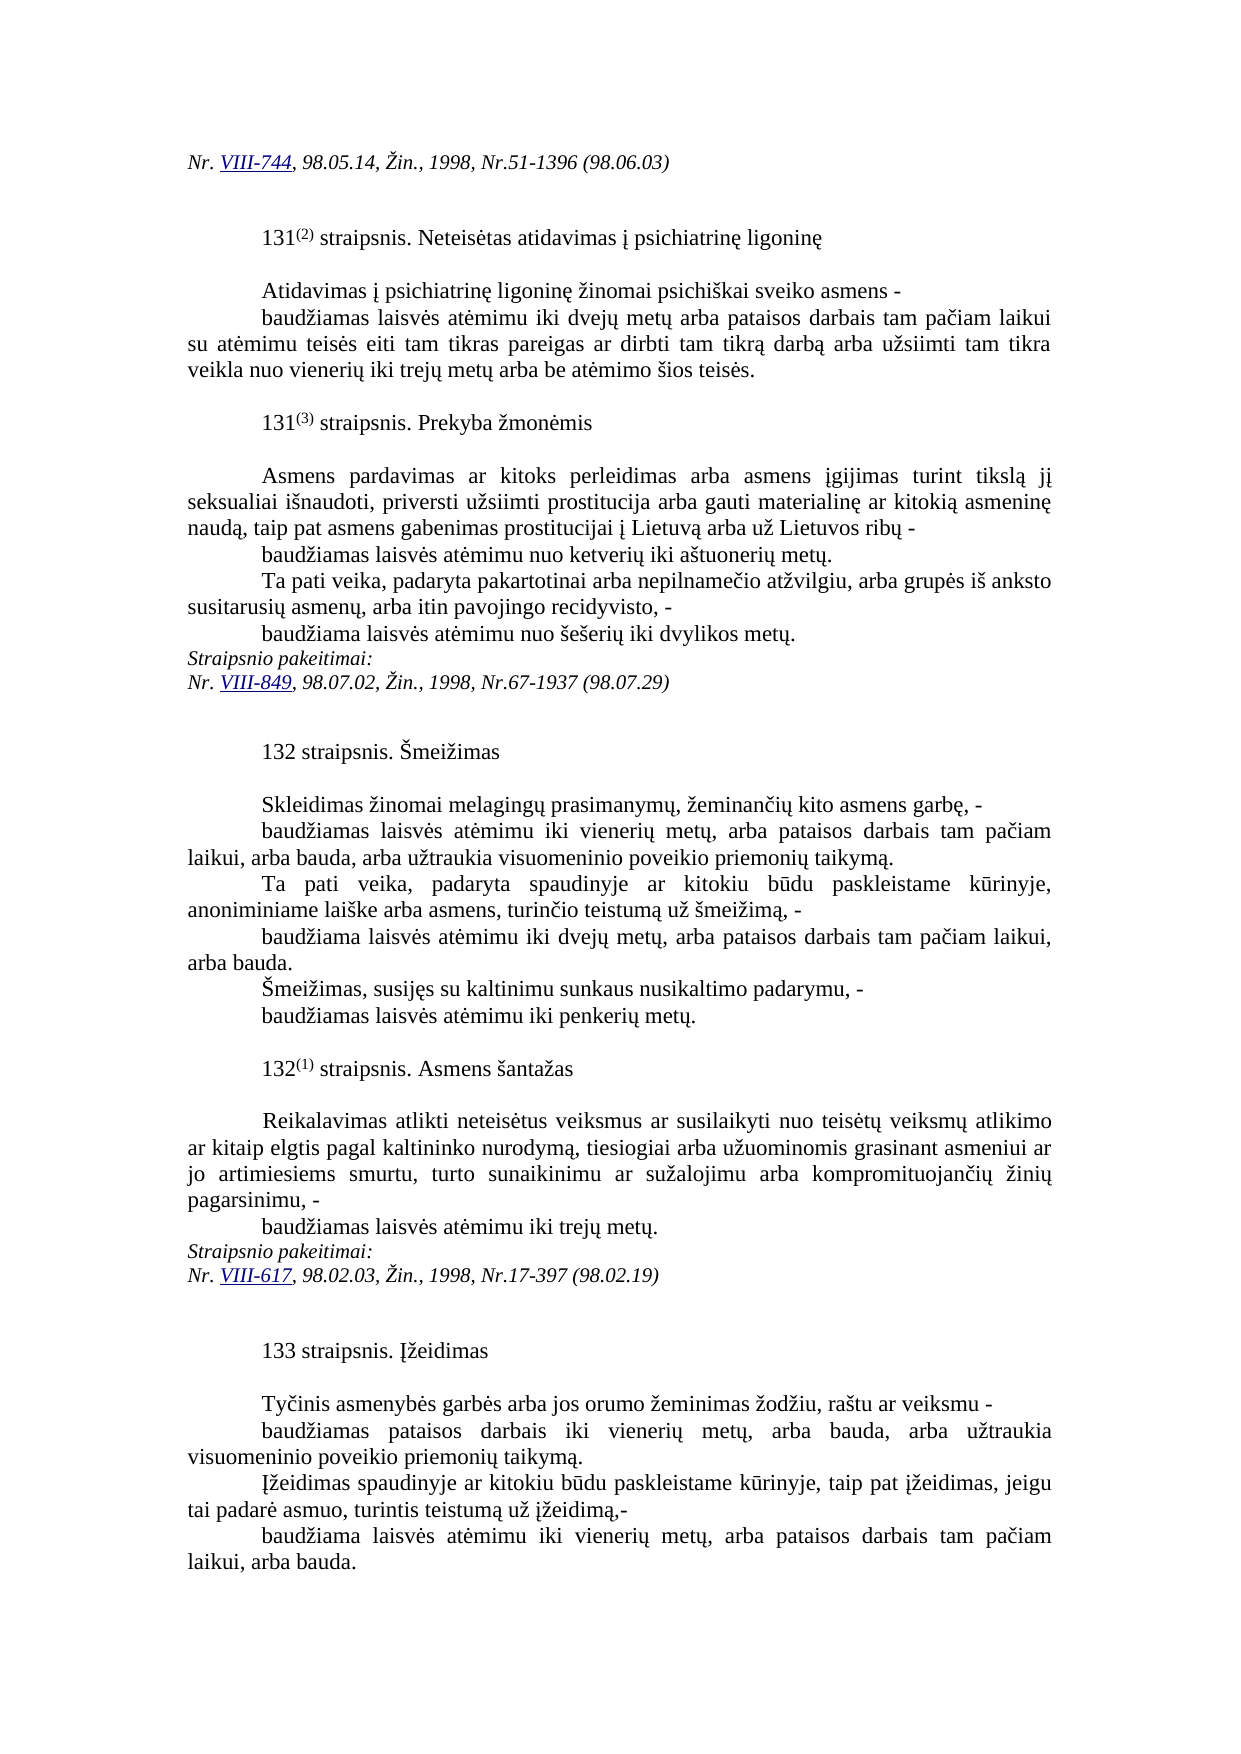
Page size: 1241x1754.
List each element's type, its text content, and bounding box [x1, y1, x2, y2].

text baudžiamas laisvės atėmimu iki vienerių metų, arba pataisos darbais tam pačiam laikui, arba bauda, arba užtraukia visuomeninio poveikio priemonių taikymą. [187, 817, 1053, 870]
text Atidavimas į psichiatrinę ligoninę žinomai psichiškai sveiko asmens - [187, 277, 1053, 303]
text baudžiamas laisvės atėmimu iki dvejų metų arba pataisos darbais tam pačiam laikui su atėmimu teisės eiti tam tikras pareigas ar dirbti tam tikrą darbą arba užsiimti tam tikra veikla nuo vienerių iki trejų metų arba be atėmimo šios teisės. [187, 303, 1053, 383]
text baudžiamas laisvės atėmimu iki penkerių metų. [187, 1002, 1053, 1028]
text 132(1) straipsnis. Asmens šantažas [187, 1054, 1053, 1081]
text Asmens pardavimas ar kitoks perleidimas arba asmens įgijimas turint tikslą jį seksualiai išnaudoti, priversti užsiimti prostitucija arba gauti materialinę ar kitokią asmeninę naudą, taip pat asmens gabenimas prostitucijai į Lietuvą arba už Lietuvos ribų - [187, 462, 1053, 541]
text baudžiamas pataisos darbais iki vienerių metų, arba bauda, arba užtraukia visuomeninio poveikio priemonių taikymą. [187, 1417, 1053, 1469]
text baudžiamas laisvės atėmimu iki trejų metų. [187, 1213, 1053, 1239]
text Nr. VIII-849, 98.07.02, Žin., 1998, Nr.67-1937 (98.07.29) [187, 670, 1053, 694]
text Nr. VIII-744, 98.05.14, Žin., 1998, Nr.51-1396 (98.06.03) [187, 150, 1053, 174]
text Įžeidimas spaudinyje ar kitokiu būdu paskleistame kūrinyje, taip pat įžeidimas, jeigu tai padarė asmuo, turintis teistumą už įžeidimą,- [187, 1469, 1053, 1522]
text baudžiamas laisvės atėmimu nuo ketverių iki aštuonerių metų. [187, 541, 1053, 567]
text Skleidimas žinomai melagingų prasimanymų, žeminančių kito asmens garbę, - [187, 791, 1053, 817]
text Šmeižimas, susijęs su kaltinimu sunkaus nusikaltimo padarymu, - [187, 976, 1053, 1002]
text Straipsnio pakeitimai: [187, 646, 1053, 670]
text Nr. VIII-617, 98.02.03, Žin., 1998, Nr.17-397 (98.02.19) [187, 1263, 1053, 1287]
text baudžiama laisvės atėmimu nuo šešerių iki dvylikos metų. [187, 620, 1053, 646]
text 131(3) straipsnis. Prekyba žmonėmis [187, 409, 1053, 435]
text baudžiama laisvės atėmimu iki vienerių metų, arba pataisos darbais tam pačiam laikui, arba bauda. [187, 1522, 1053, 1575]
text Ta pati veika, padaryta pakartotinai arba nepilnamečio atžvilgiu, arba grupės iš anksto susitarusių asmenų, arba itin pavojingo recidyvisto, - [187, 567, 1053, 620]
text Reikalavimas atlikti neteisėtus veiksmus ar susilaikyti nuo teisėtų veiksmų atlikimo ar kitaip elgtis pagal kaltininko nurodymą, tiesiogiai arba užuominomis grasinant asmeniui ar jo artimiesiems smurtu, turto sunaikinimu ar sužalojimu arba kompromituojančių žinių pagarsinimu, - [187, 1107, 1053, 1213]
text baudžiama laisvės atėmimu iki dvejų metų, arba pataisos darbais tam pačiam laikui, arba bauda. [187, 923, 1053, 976]
text 133 straipsnis. Įžeidimas [187, 1338, 1053, 1364]
text 131(2) straipsnis. Neteisėtas atidavimas į psichiatrinę ligoninę [261, 224, 1053, 251]
text Straipsnio pakeitimai: [187, 1239, 1053, 1263]
text Tyčinis asmenybės garbės arba jos orumo žeminimas žodžiu, raštu ar veiksmu - [187, 1390, 1053, 1417]
text 132 straipsnis. Šmeižimas [209, 738, 1053, 765]
text Ta pati veika, padaryta spaudinyje ar kitokiu būdu paskleistame kūrinyje, anoniminiame laiške arba asmens, turinčio teistumą už šmeižimą, - [187, 870, 1053, 923]
